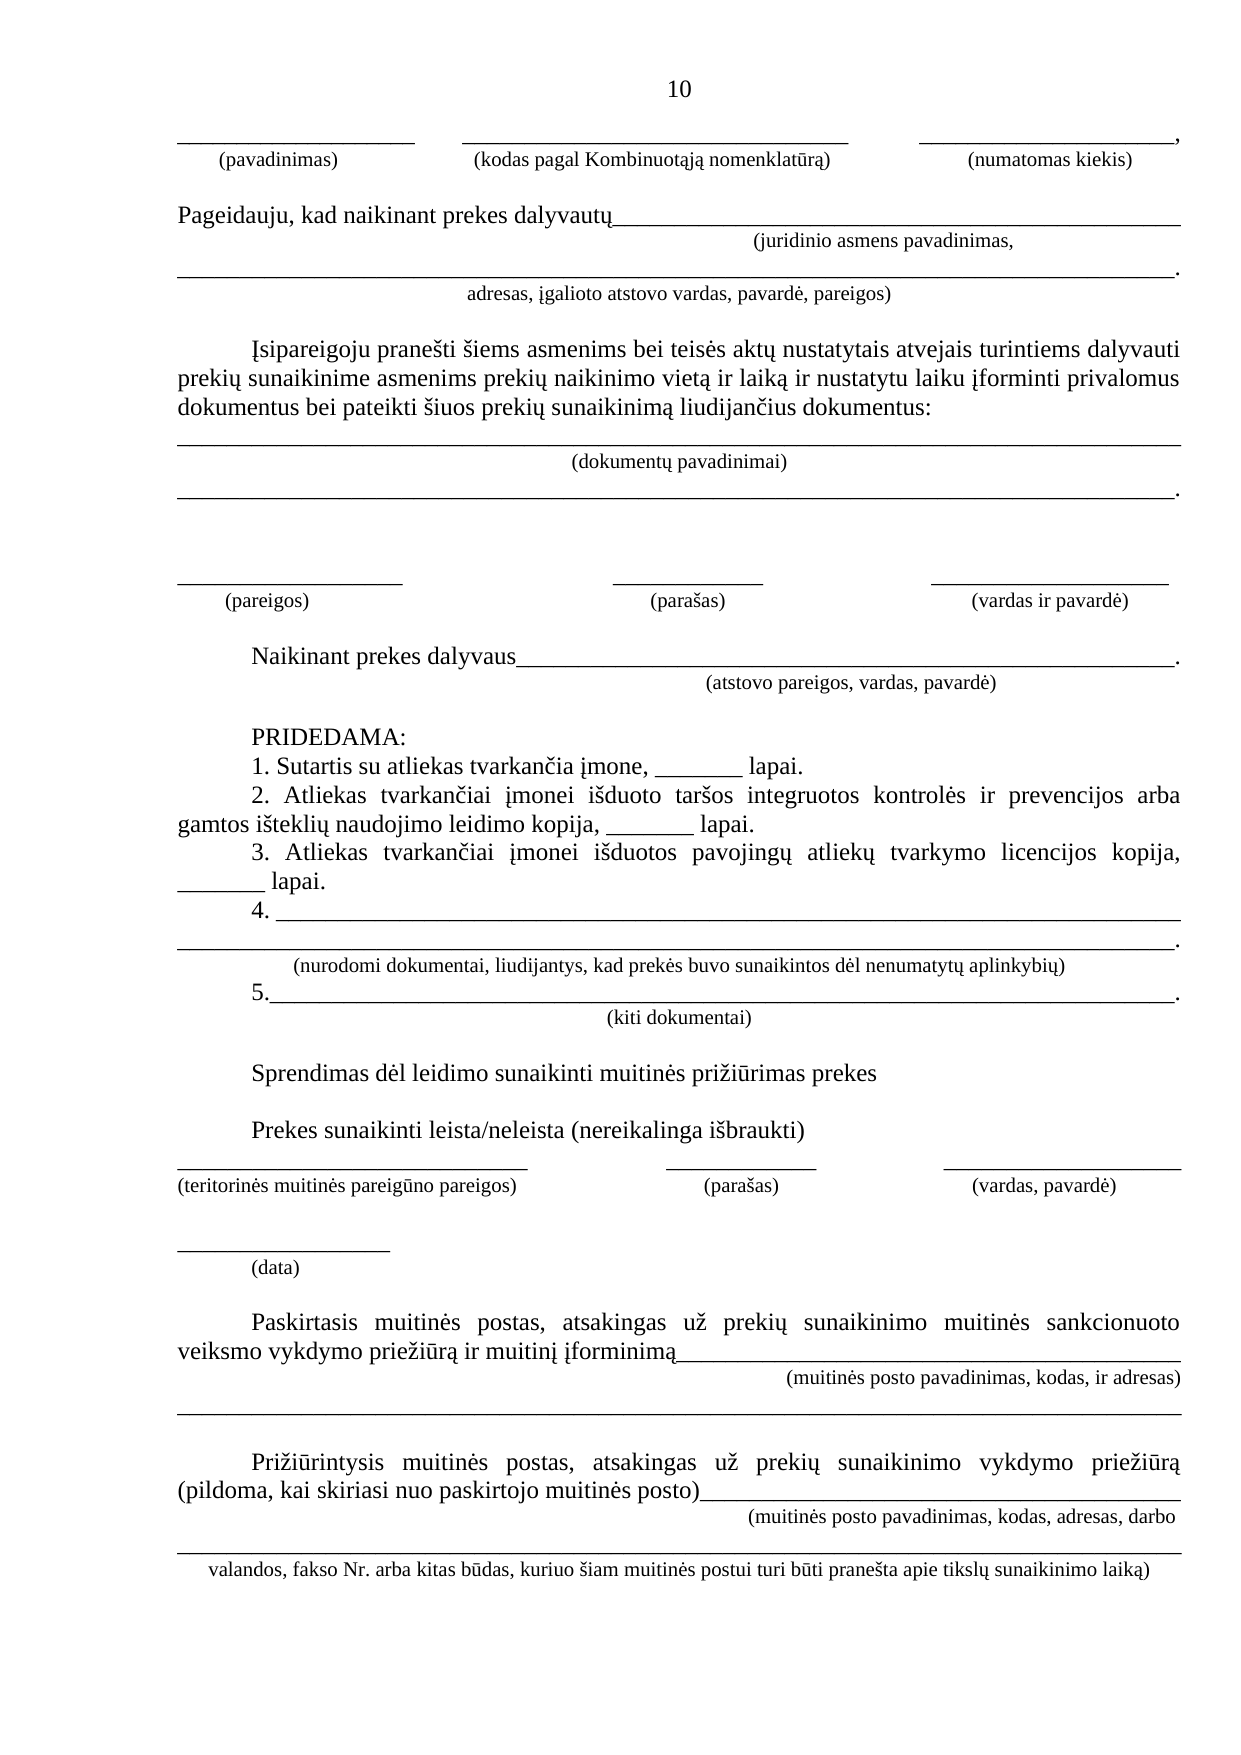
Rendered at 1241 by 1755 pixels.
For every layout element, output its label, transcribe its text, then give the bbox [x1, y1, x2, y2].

text 2. Atliekas tvarkančiai įmonei išduoto taršos integruotos kontrolės ir prevencijos arba gamtos išteklių naudojimo leidimo kopija, _______ lapai. [177, 780, 1181, 837]
text 3. Atliekas tvarkančiai įmonei išduotos pavojingų atliekų tvarkymo licencijos kopija, _______ lapai. [177, 837, 1181, 895]
text 5. . [177, 977, 1181, 1005]
text Paskirtasis muitinės postas, atsakingas už prekių sunaikinimo muitinės sankcionuoto veiksmo vykdymo priežiūrą ir muitinį įforminimą [177, 1307, 1181, 1365]
text 4. [177, 895, 1181, 924]
text PRIDEDAMA: [177, 722, 1181, 751]
text adresas, įgalioto atstovo vardas, pavardė, pareigos) [177, 281, 1181, 305]
text valandos, fakso Nr. arba kitas būdas, kuriuo šiam muitinės postui turi būti pranešta apie tikslų sunaikinimo laiką) [177, 1557, 1181, 1581]
text (teritorinės muitinės pareigūno pareigos) (parašas) (vardas, pavardė) [177, 1173, 1181, 1197]
text (juridinio asmens pavadinimas, [177, 228, 1181, 252]
text (nurodomi dokumentai, liudijantys, kad prekės buvo sunaikintos dėl nenumatytų aplinkybių) [177, 952, 1181, 977]
text (dokumentų pavadinimai) [177, 449, 1181, 473]
text (pareigos) (parašas) (vardas ir pavardė) [177, 588, 1181, 612]
text (kiti dokumentai) [177, 1005, 1181, 1029]
text (data) [177, 1255, 1181, 1279]
text Pageidauju, kad naikinant prekes dalyvautų [177, 200, 1181, 228]
text . [177, 252, 1181, 281]
text ____________________________ ____________ ___________________ [177, 1144, 1181, 1173]
text (pavadinimas) (kodas pagal Kombinuotąją nomenklatūrą) (numatomas kiekis) [177, 147, 1181, 171]
text Prižiūrintysis muitinės postas, atsakingas už prekių sunaikinimo vykdymo priežiūrą (pildoma, kai skiriasi nuo paskirtojo muitinės posto) [177, 1447, 1181, 1504]
text , [177, 118, 1181, 147]
text (atstovo pareigos, vardas, pavardė) [177, 670, 1181, 694]
text (muitinės posto pavadinimas, kodas, adresas, darbo [177, 1504, 1181, 1528]
text Prekes sunaikinti leista/neleista (nereikalinga išbraukti) [177, 1116, 1181, 1144]
text . [177, 473, 1181, 502]
text Įsipareigoju pranešti šiems asmenims bei teisės aktų nustatytais atvejais turintiems dalyvauti prekių sunaikinime asmenims prekių naikinimo vietą ir laiką ir nustatytu laiku įforminti privalomus dokumentus bei pateikti šiuos prekių sunaikinimą liudijančius dokumentus: [177, 334, 1181, 420]
text Naikinant prekes dalyvaus . [177, 641, 1181, 670]
text _________________ [177, 1226, 1181, 1255]
text (muitinės posto pavadinimas, kodas, ir adresas) [177, 1365, 1181, 1389]
text Sprendimas dėl leidimo sunaikinti muitinės prižiūrimas prekes [177, 1058, 1181, 1087]
text 1. Sutartis su atliekas tvarkančia įmone, _______ lapai. [177, 751, 1181, 780]
text __________________ ____________ ___________________ [177, 559, 1181, 588]
text . [177, 924, 1181, 952]
